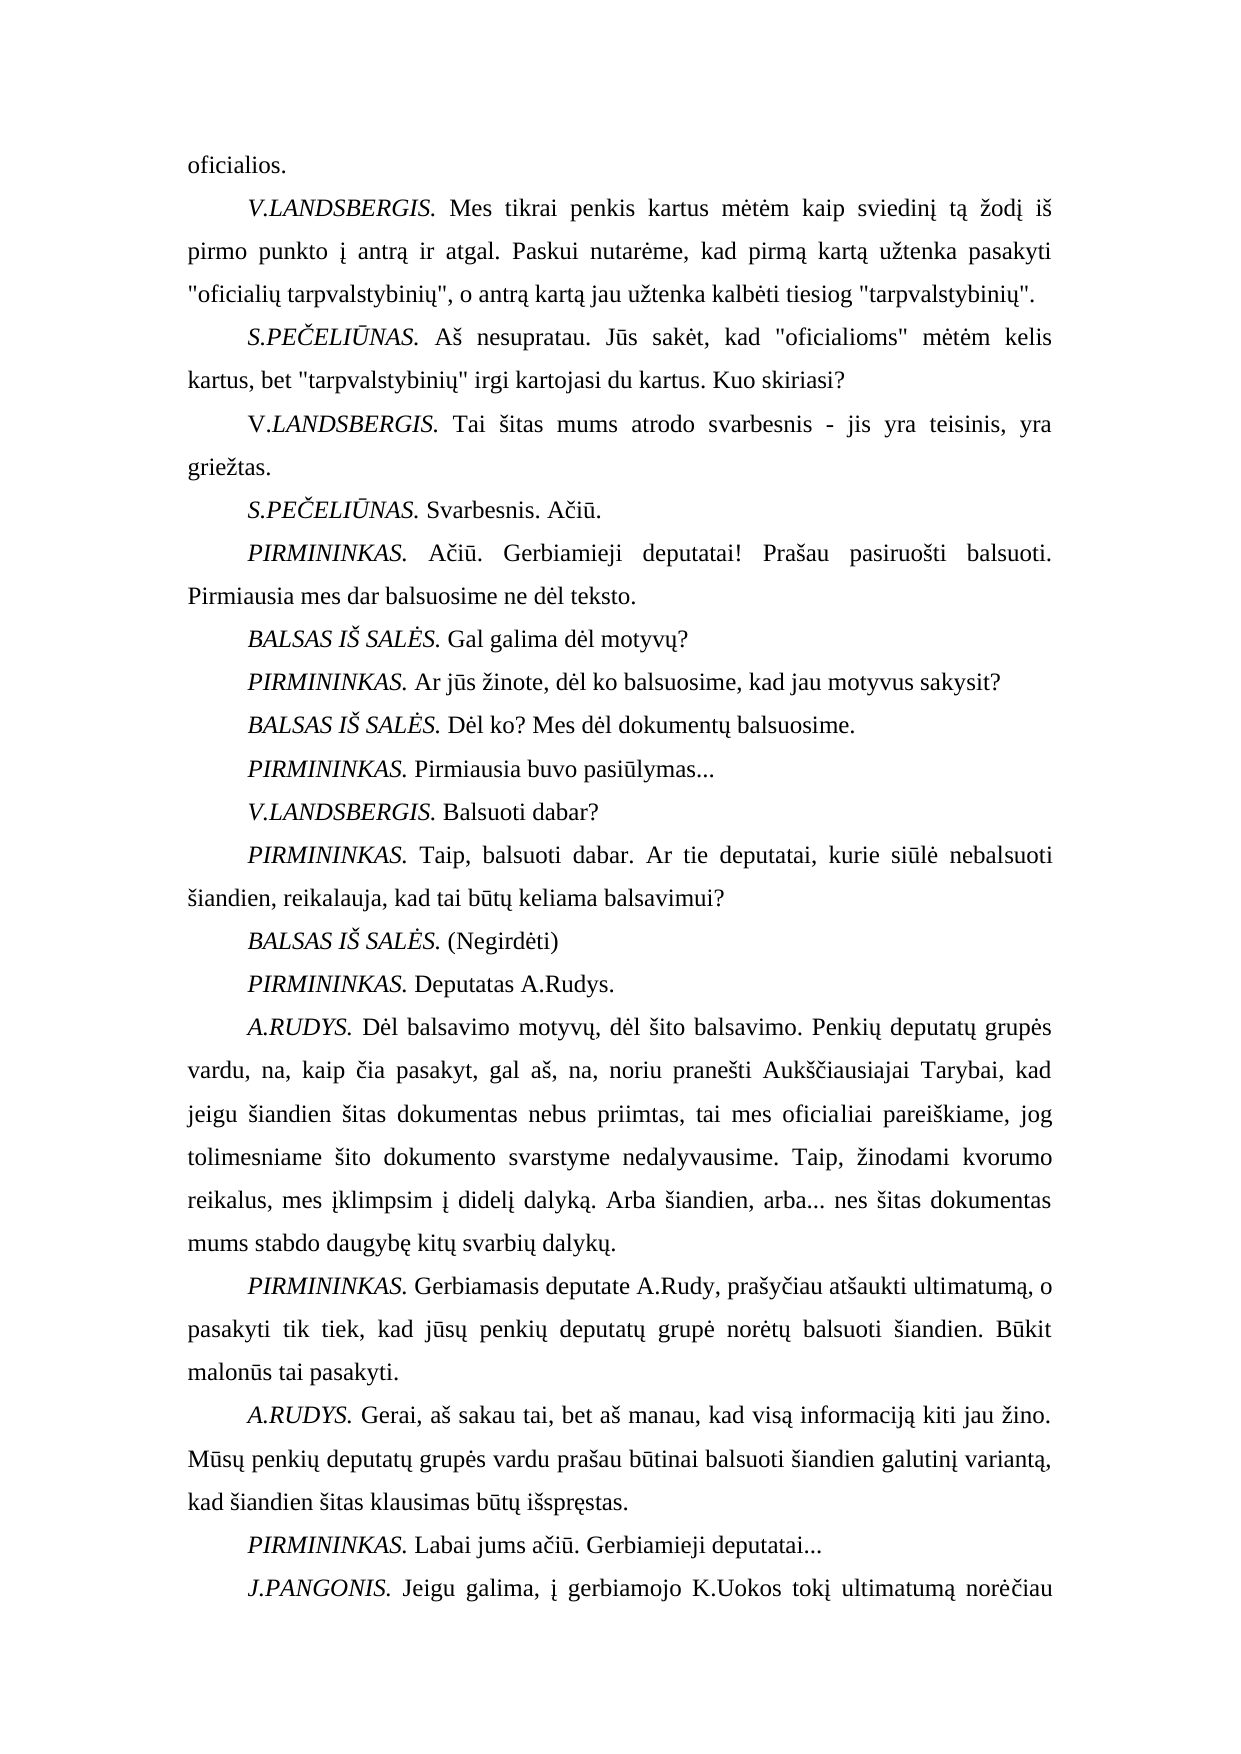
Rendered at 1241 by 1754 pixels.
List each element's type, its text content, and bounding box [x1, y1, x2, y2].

text V.LANDSBERGIS. Tai šitas mums atrodo svarbesnis - jis yra teisinis, yra griežtas. [187, 409, 1053, 481]
text BALSAS IŠ SALĖS. Dėl ko? Mes dėl dokumentų balsuosime. [187, 711, 1053, 739]
text PIRMININKAS. Gerbiamasis deputate A.Rudy, prašyčiau atšaukti ulti­matumą, o pasakyti tik tiek, kad jūsų penkių deputatų grupė norėtų balsuoti šiandien. Būkit malonūs tai pasakyti. [187, 1271, 1053, 1386]
text BALSAS IŠ SALĖS. Gal galima dėl motyvų? [187, 624, 1053, 653]
text PIRMININKAS. Labai jums ačiū. Gerbiamieji deputatai... [187, 1530, 1053, 1559]
text A.RUDYS. Dėl balsavimo motyvų, dėl šito balsavimo. Penkių deputatų grupės vardu, na, kaip čia pasakyt, gal aš, na, noriu pranešti Aukščiausiajai Tarybai, kad jeigu šiandien šitas dokumentas nebus priimtas, tai mes oficia­liai pareiškiame, jog tolimesniame šito dokumento svarstyme nedalyvausi­me. Taip, žinodami kvorumo reikalus, mes įklimpsim į didelį dalyką. Arba šiandien, arba... nes šitas dokumentas mums stabdo daugybę kitų svarbių dalykų. [187, 1012, 1053, 1257]
text S.PEČELIŪNAS. Svarbesnis. Ačiū. [187, 495, 1053, 524]
text V.LANDSBERGIS. Balsuoti dabar? [187, 797, 1053, 826]
text PIRMININKAS. Deputatas A.Rudys. [187, 969, 1053, 998]
text V.LANDSBERGIS. Mes tikrai penkis kartus mėtėm kaip sviedinį tą žodį iš pirmo punkto į antrą ir atgal. Paskui nutarėme, kad pirmą kartą užtenka pasakyti "oficialių tarpvalstybinių", o antrą kartą jau užtenka kalbėti tiesiog "tarpvalstybinių". [187, 193, 1053, 308]
text PIRMININKAS. Ar jūs žinote, dėl ko balsuosime, kad jau motyvus saky­sit? [187, 667, 1053, 696]
text oficialios. [187, 150, 1053, 179]
text PIRMININKAS. Taip, balsuoti dabar. Ar tie deputatai, kurie siūlė nebal­suoti šiandien, reikalauja, kad tai būtų keliama balsavimui? [187, 840, 1053, 912]
text BALSAS IŠ SALĖS. (Negirdėti) [187, 926, 1053, 955]
text PIRMININKAS. Ačiū. Gerbiamieji deputatai! Prašau pasiruošti balsuoti. Pirmiausia mes dar balsuosime ne dėl teksto. [187, 538, 1053, 610]
text PIRMININKAS. Pirmiausia buvo pasiūlymas... [187, 754, 1053, 782]
text S.PEČELIŪNAS. Aš nesupratau. Jūs sakėt, kad "oficialioms" mėtėm kelis kartus, bet "tarpvalstybinių" irgi kartojasi du kartus. Kuo skiriasi? [187, 322, 1053, 394]
text A.RUDYS. Gerai, aš sakau tai, bet aš manau, kad visą informaciją kiti jau žino. Mūsų penkių deputatų grupės vardu prašau būtinai balsuoti šiandien galutinį variantą, kad šiandien šitas klausimas būtų išspręstas. [187, 1401, 1053, 1516]
text J.PANGONIS. Jeigu galima, į gerbiamojo K.Uokos tokį ultimatumą norė­čiau [187, 1573, 1053, 1602]
